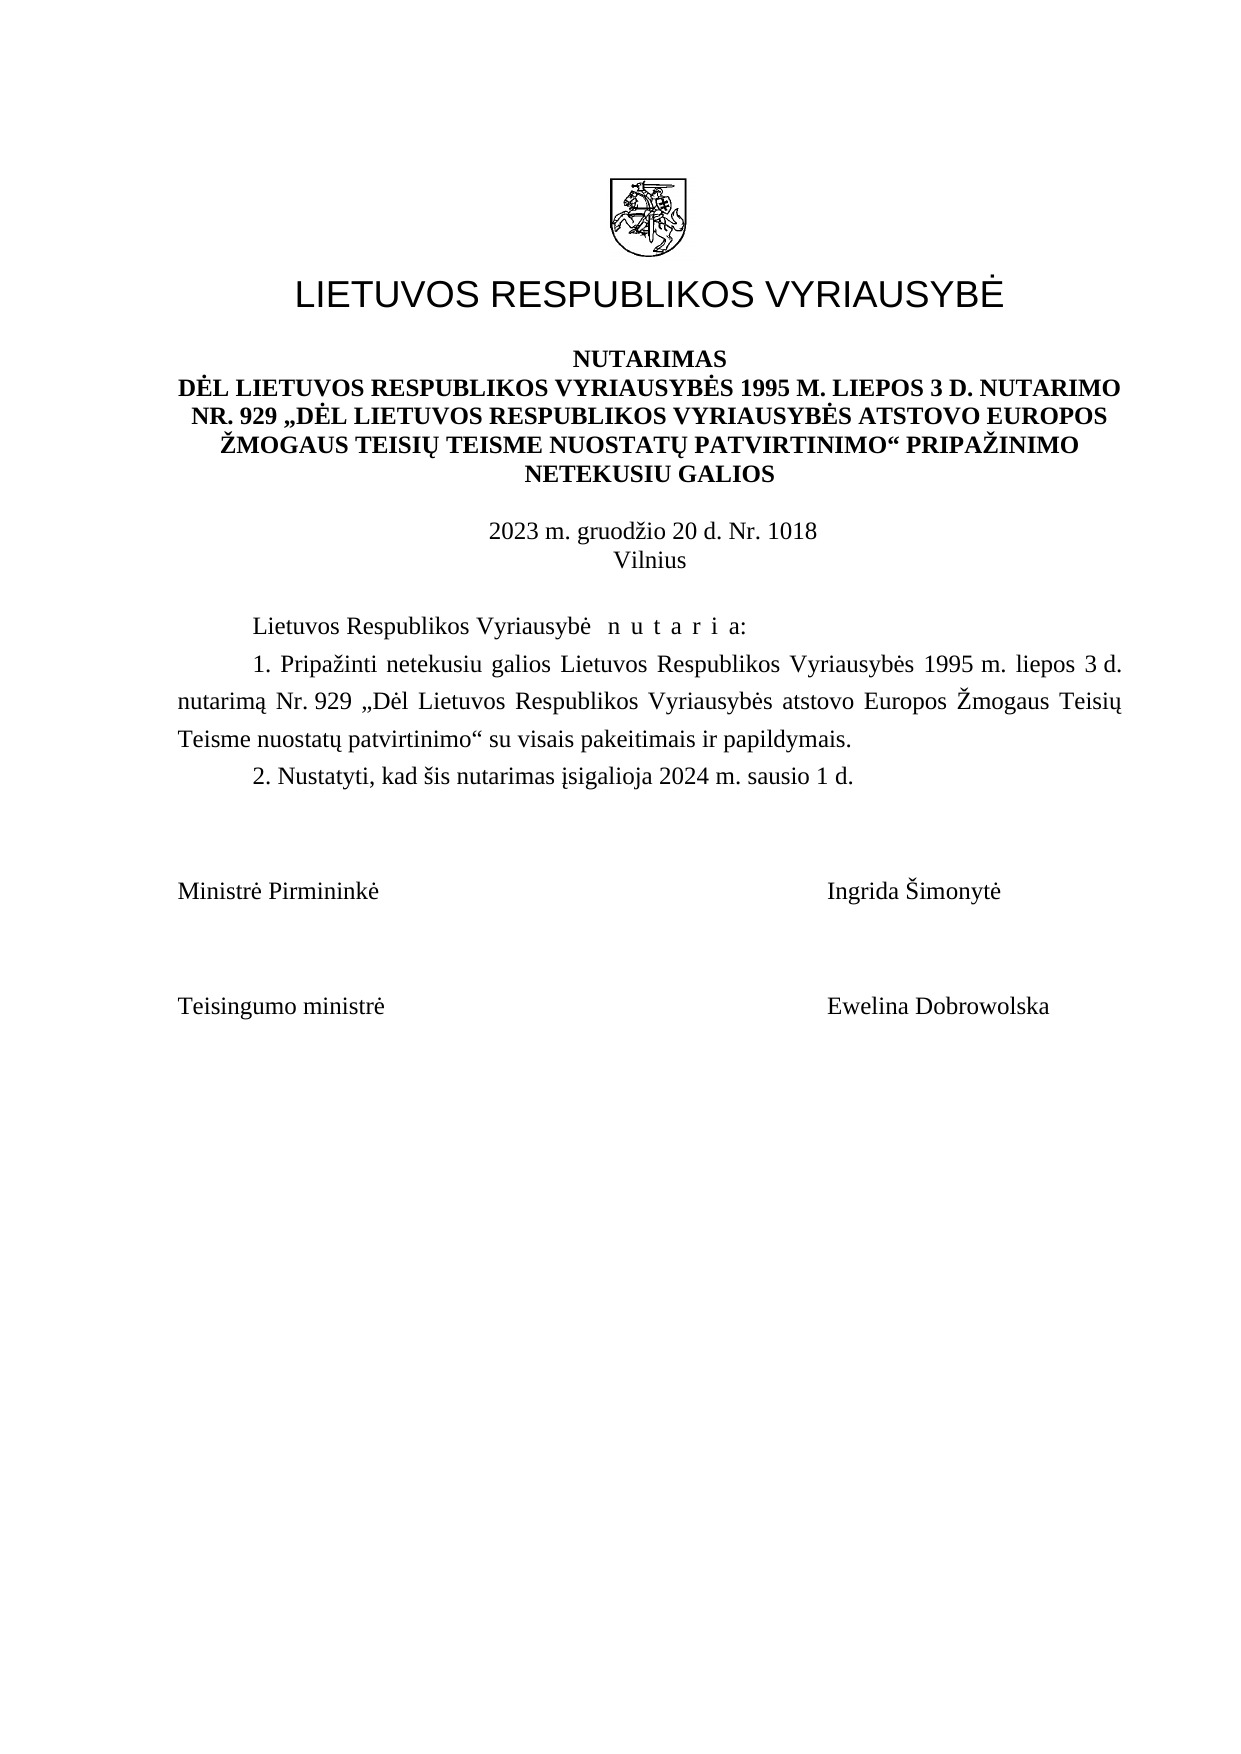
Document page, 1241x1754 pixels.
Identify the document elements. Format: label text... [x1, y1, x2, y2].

text Ministrė Pirmininkė Ingrida Šimonytė [177, 876, 1122, 905]
text 1. Pripažinti netekusiu galios Lietuvos Respublikos Vyriausybės 1995 m. liepos 3 d. nutarimą Nr. 929 „Dėl Lietuvos Respublikos Vyriausybės atstovo Europos Žmogaus Teisių Teisme nuostatų patvirtinimo“ su visais pakeitimais ir papildymais. [177, 640, 1122, 753]
text Vilnius [177, 545, 1122, 574]
text Teisingumo ministrė Ewelina Dobrowolska [177, 991, 1122, 1020]
text Lietuvos Respublikos Vyriausybė [177, 272, 1122, 315]
text 2023 m. gruodžio 20 d. Nr. 1018 [177, 516, 1122, 545]
text DĖL LIETUVOS RESPUBLIKOS VYRIAUSYBĖS 1995 M. LIEPOS 3 D. NUTARIMO NR. 929 „DĖL LIETUVOS RESPUBLIKOS VYRIAUSYBĖS ATSTOVO EUROPOS ŽMOGAUS TEISIŲ TEISME NUOSTATŲ PATVIRTINIMO“ PRIPAŽINIMO NETEKUSIU GALIOS [177, 373, 1122, 488]
text Lietuvos Respublikos Vyriausybė nutaria: [177, 603, 1122, 640]
text 2. Nustatyti, kad šis nutarimas įsigalioja 2024 m. sausio 1 d. [177, 753, 1122, 790]
text nutarimas [177, 344, 1122, 373]
